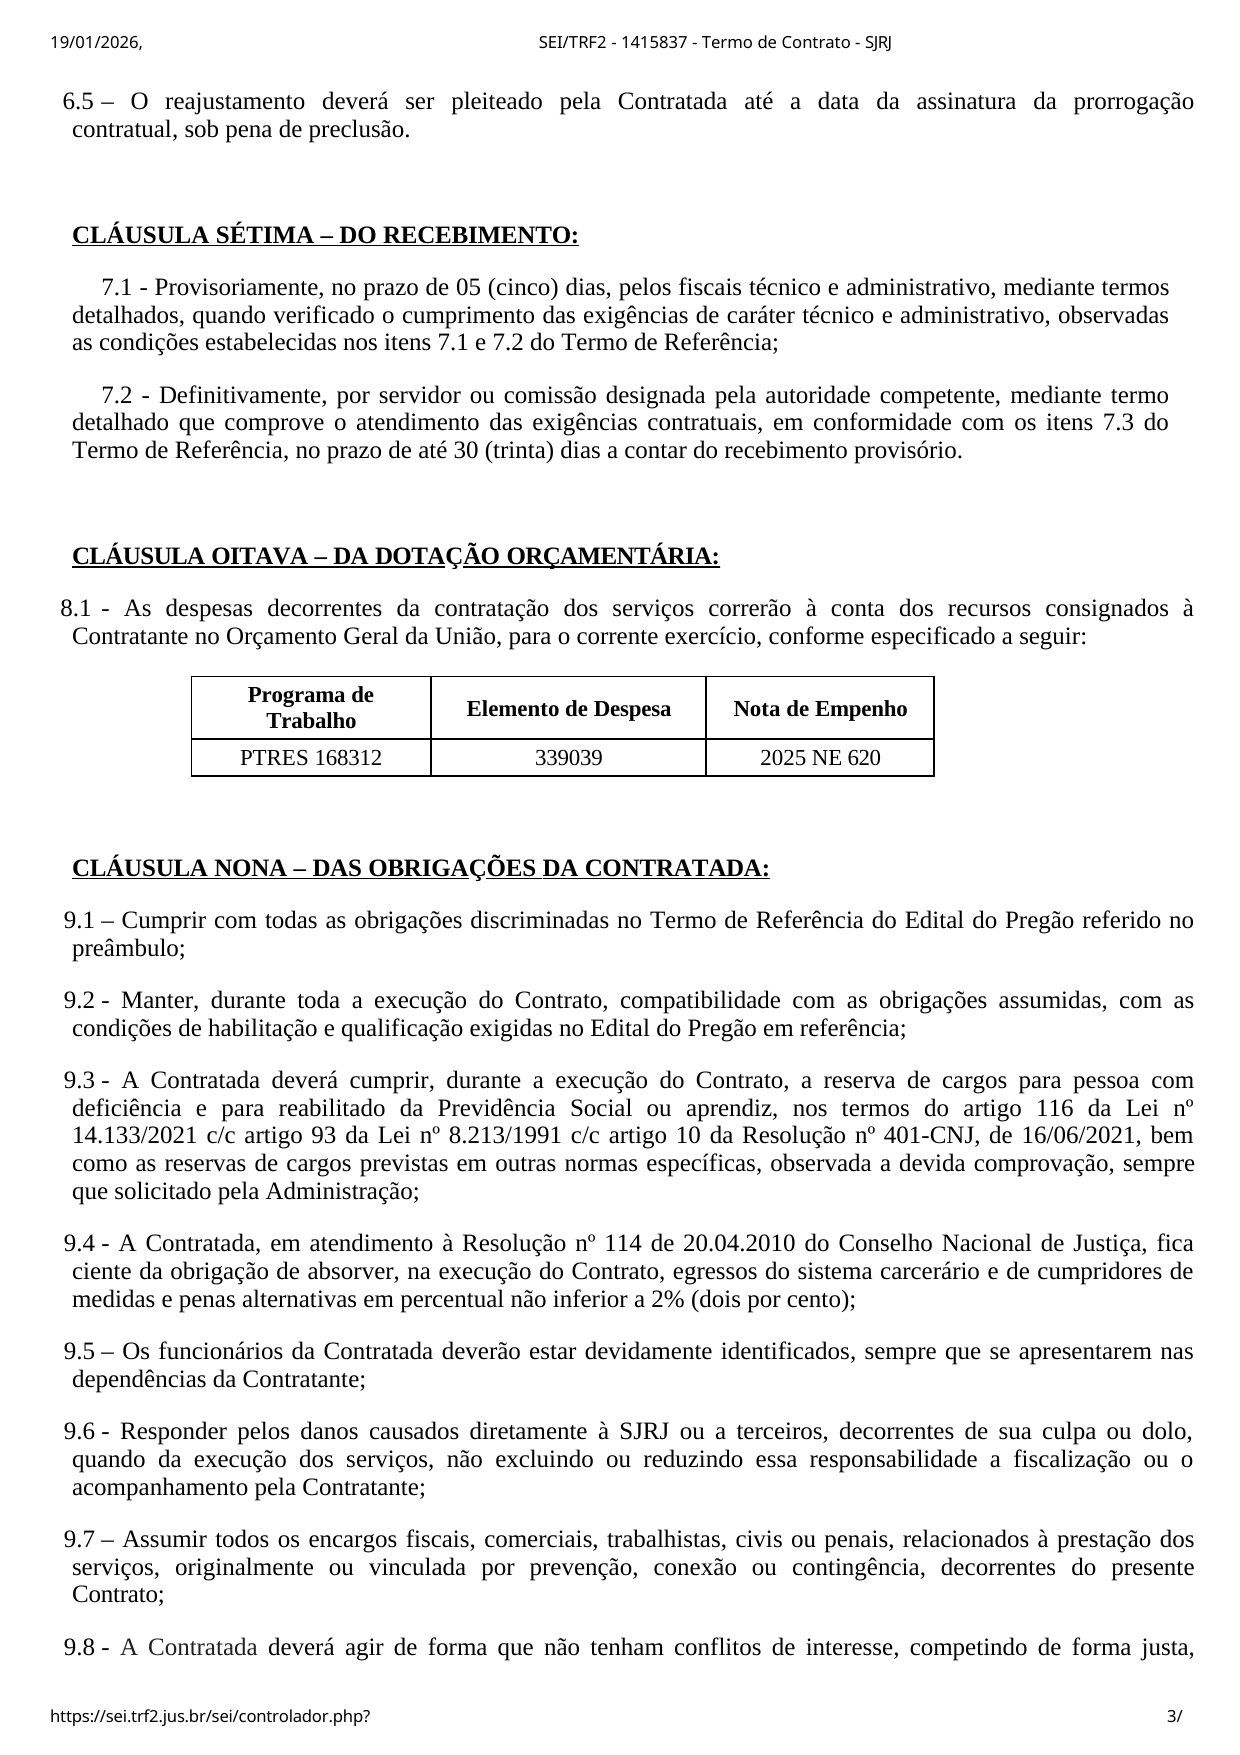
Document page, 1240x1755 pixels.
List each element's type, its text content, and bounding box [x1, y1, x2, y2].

table_cell PTRES 168312 [192, 740, 430, 775]
list - Manter, durante toda a execução do Contrato, compatibilidade com as obrigações assumidas, com as condições de habilitação e qualificação exigidas no Edital do Pregão em referência; [59, 986, 1195, 1042]
list - A Contratada, em atendimento à Resolução nº 114 de 20.04.2010 do Conselho Nacional de Justiça, fica ciente da obrigação de absorver, na execução do Contrato, egressos do sistema carcerário e de cumpridores de medidas e penas alternativas em percentual não inferior a 2% (dois por cento); [59, 1230, 1195, 1312]
list - Responder pelos danos causados diretamente à SJRJ ou a terceiros, decorrentes de sua culpa ou dolo, quando da execução dos serviços, não excluindo ou reduzindo essa responsabilidade a fiscalização ou o acompanhamento pela Contratante; [59, 1418, 1195, 1500]
list - As despesas decorrentes da contratação dos serviços correrão à conta dos recursos consignados à Contratante no Orçamento Geral da União, para o corrente exercício, conforme especificado a seguir: [59, 595, 1195, 650]
table_cell 2025 NE 620 [707, 740, 933, 775]
subtitle CLÁUSULA NONA – DAS OBRIGAÇÕES DA CONTRATADA: [72, 853, 1195, 882]
table_header Nota de Empenho [707, 677, 933, 738]
list – Os funcionários da Contratada deverão estar devidamente identificados, sempre que se apresentarem nas dependências da Contratante; [59, 1338, 1195, 1393]
subtitle CLÁUSULA OITAVA – DA DOTAÇÃO ORÇAMENTÁRIA: [72, 541, 1195, 570]
subtitle CLÁUSULA SÉTIMA – DO RECEBIMENTO: [72, 220, 1195, 248]
list – Assumir todos os encargos fiscais, comerciais, trabalhistas, civis ou penais, relacionados à prestação dos serviços, originalmente ou vinculada por prevenção, conexão ou contingência, decorrentes do presente Contrato; [59, 1526, 1195, 1608]
list – Cumprir com todas as obrigações discriminadas no Termo de Referência do Edital do Pregão referido no preâmbulo; [59, 906, 1195, 961]
text 7.1 - Provisoriamente, no prazo de 05 (cinco) dias, pelos fiscais técnico e administrativo, mediante termos detalhados, quando verificado o cumprimento das exigências de caráter técnico e administrativo, observadas as condições estabelecidas nos itens 7.1 e 7.2 do Termo de Referência; [72, 273, 1171, 356]
table_cell 339039 [432, 740, 705, 775]
table_header Programa de Trabalho [192, 677, 430, 738]
text 7.2 - Definitivamente, por servidor ou comissão designada pela autoridade competente, mediante termo detalhado que comprove o atendimento das exigências contratuais, em conformidade com os itens 7.3 do Termo de Referência, no prazo de até 30 (trinta) dias a contar do recebimento provisório. [72, 381, 1171, 464]
list – O reajustamento deverá ser pleiteado pela Contratada até a data da assinatura da prorrogação contratual, sob pena de preclusão. [59, 87, 1195, 143]
list - A Contratada deverá cumprir, durante a execução do Contrato, a reserva de cargos para pessoa com deficiência e para reabilitado da Previdência Social ou aprendiz, nos termos do artigo 116 da Lei nº 14.133/2021 c/c artigo 93 da Lei nº 8.213/1991 c/c artigo 10 da Resolução nº 401-CNJ, de 16/06/2021, bem como as reservas de cargos previstas em outras normas específicas, observada a devida comprovação, sempre que solicitado pela Administração; [59, 1067, 1195, 1204]
list - A Contratada deverá agir de forma que não tenham conflitos de interesse, competindo de forma justa, [59, 1633, 1195, 1661]
table_header Elemento de Despesa [432, 677, 705, 738]
